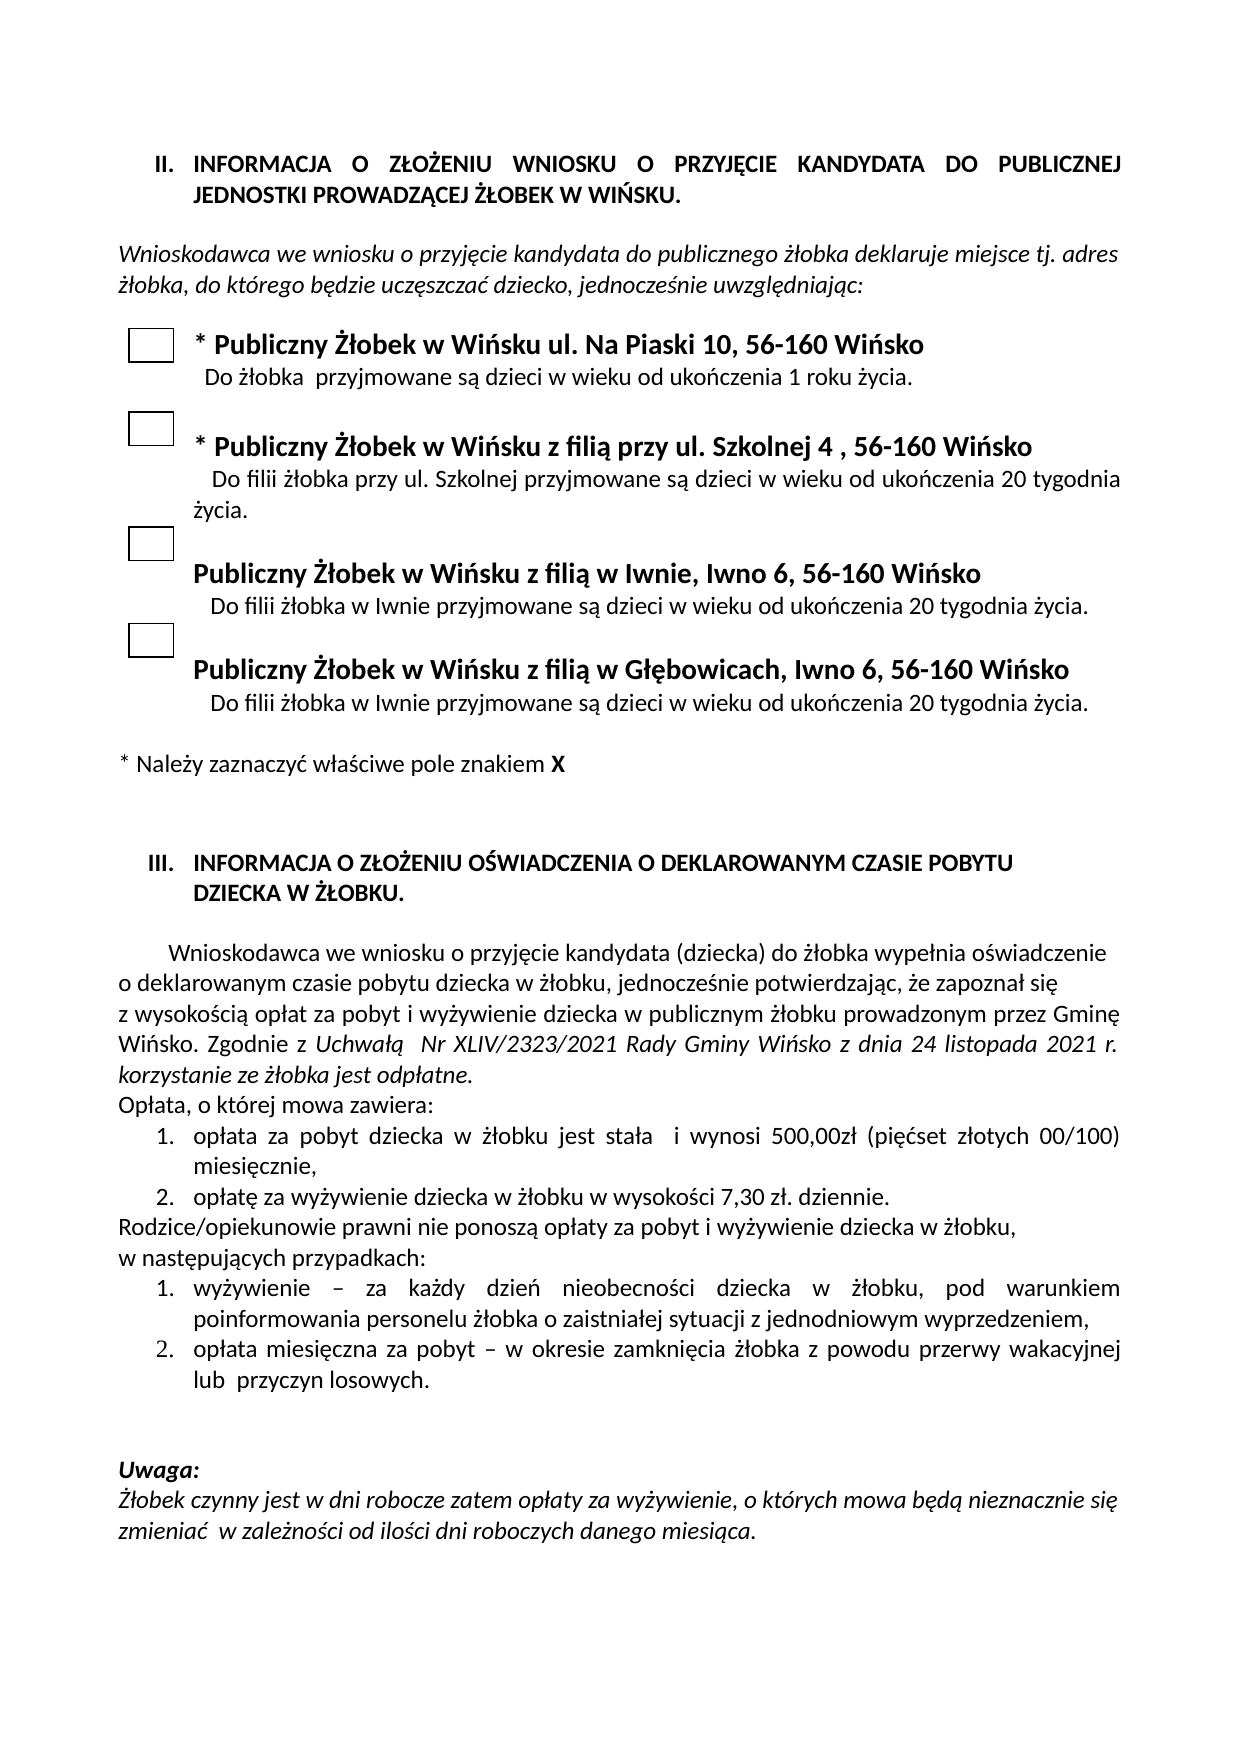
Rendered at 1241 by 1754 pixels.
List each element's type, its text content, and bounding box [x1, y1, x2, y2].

list wyżywienie – za każdy dzień nieobecności dziecka w żłobku, pod warunkiem poinformowania personelu żłobka o zaistniałej sytuacji z jednodniowym wyprzedzeniem, [156, 1272, 1122, 1333]
text Do filii żłobka przy ul. Szkolnej przyjmowane są dzieci w wieku od ukończenia 20 tygodnia życia. [193, 463, 1122, 524]
text * Publiczny Żłobek w Wińsku ul. Na Piaski 10, 56-160 Wińsko [193, 326, 1122, 361]
text z wysokością opłat za pobyt i wyżywienie dziecka w publicznym żłobku prowadzonym przez Gminę Wińsko. Zgodnie z Uchwałą Nr XLIV/2323/2021 Rady Gminy Wińsko z dnia 24 listopada 2021 r. korzystanie ze żłobka jest odpłatne. [118, 998, 1122, 1089]
text Publiczny Żłobek w Wińsku z filią w Iwnie, Iwno 6, 56-160 Wińsko [193, 555, 1122, 590]
text Do filii żłobka w Iwnie przyjmowane są dzieci w wieku od ukończenia 20 tygodnia życia. [193, 687, 1122, 718]
text Do filii żłobka w Iwnie przyjmowane są dzieci w wieku od ukończenia 20 tygodnia życia. [193, 590, 1122, 621]
text Wnioskodawca we wniosku o przyjęcie kandydata do publicznego żłobka deklaruje miejsce tj. adres żłobka, do którego będzie uczęszczać dziecko, jednocześnie uwzględniając: [118, 238, 1122, 299]
list opłata miesięczna za pobyt – w okresie zamknięcia żłobka z powodu przerwy wakacyjnej lub przyczyn losowych. [156, 1333, 1122, 1394]
text o deklarowanym czasie pobytu dziecka w żłobku, jednocześnie potwierdzając, że zapoznał się [118, 967, 1122, 998]
list opłata za pobyt dziecka w żłobku jest stała i wynosi 500,00zł (pięćset złotych 00/100) miesięcznie, [156, 1120, 1122, 1181]
text * Publiczny Żłobek w Wińsku z filią przy ul. Szkolnej 4 , 56-160 Wińsko [193, 428, 1122, 463]
subtitle DZIECKA W ŻŁOBKU. [174, 877, 1122, 908]
list Do żłobka przyjmowane są dzieci w wieku od ukończenia 1 roku życia. [193, 361, 1122, 392]
text Uwaga: [118, 1454, 1122, 1484]
text Żłobek czynny jest w dni robocze zatem opłaty za wyżywienie, o których mowa będą nieznacznie się zmieniać w zależności od ilości dni roboczych danego miesiąca. [118, 1484, 1122, 1545]
list * Należy zaznaczyć właściwe pole znakiem X [118, 748, 1122, 779]
text Wnioskodawca we wniosku o przyjęcie kandydata (dziecka) do żłobka wypełnia oświadczenie [118, 937, 1122, 967]
text Publiczny Żłobek w Wińsku z filią w Głębowicach, Iwno 6, 56-160 Wińsko [193, 651, 1122, 687]
text Opłata, o której mowa zawiera: [118, 1089, 1122, 1120]
text w następujących przypadkach: [118, 1242, 1122, 1272]
list opłatę za wyżywienie dziecka w żłobku w wysokości 7,30 zł. dziennie. [156, 1181, 1122, 1211]
subtitle INFORMACJA O ZŁOŻENIU OŚWIADCZENIA O DEKLAROWANYM CZASIE POBYTU [174, 847, 1122, 877]
text Rodzice/opiekunowie prawni nie ponoszą opłaty za pobyt i wyżywienie dziecka w żłobku, [118, 1211, 1122, 1242]
subtitle INFORMACJA O ZŁOŻENIU WNIOSKU O PRZYJĘCIE KANDYDATA DO PUBLICZNEJ JEDNOSTKI PROWADZĄCEJ ŻŁOBEK W WIŃSKU. [174, 149, 1122, 210]
